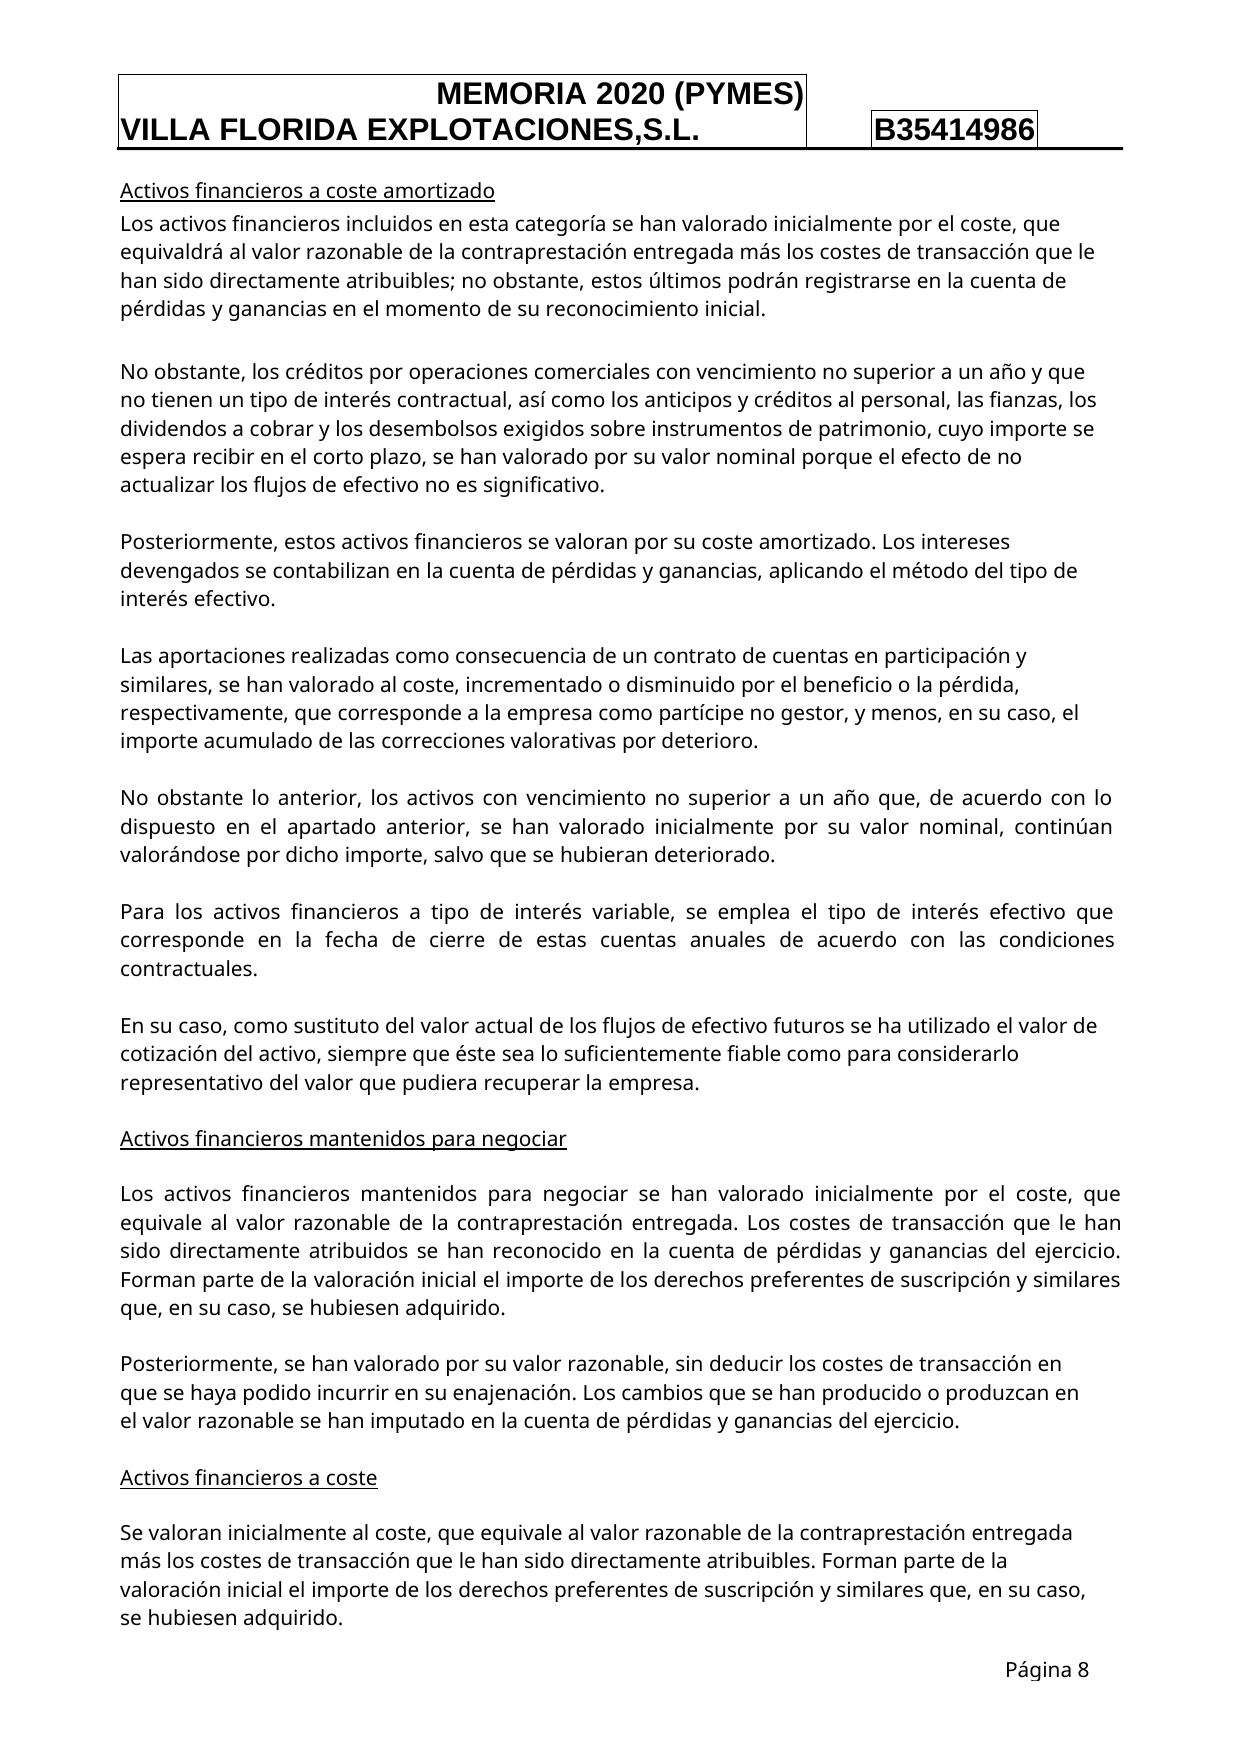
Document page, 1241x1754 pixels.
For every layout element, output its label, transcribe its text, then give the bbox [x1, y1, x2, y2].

text Los activos financieros mantenidos para negociar se han valorado inicialmente por el coste, que equivale al valor razonable de la contraprestación entregada. Los costes de transacción que le han sido directamente atribuidos se han reconocido en la cuenta de pérdidas y ganancias del ejercicio. Forman parte de la valoración inicial el importe de los derechos preferentes de suscripción y similares que, en su caso, se hubiesen adquirido. [120, 1179, 1122, 1322]
text Activos financieros a coste amortizado [120, 176, 1134, 204]
text Se valoran inicialmente al coste, que equivale al valor razonable de la contraprestación entregada más los costes de transacción que le han sido directamente atribuibles. Forman parte de la valoración inicial el importe de los derechos preferentes de suscripción y similares que, en su caso, se hubiesen adquirido. [120, 1518, 1104, 1632]
text Posteriormente, se han valorado por su valor razonable, sin deducir los costes de transacción en que se haya podido incurrir en su enajenación. Los cambios que se han producido o produzcan en el valor razonable se han imputado en la cuenta de pérdidas y ganancias del ejercicio. [120, 1349, 1085, 1435]
text Posteriormente, estos activos financieros se valoran por su coste amortizado. Los intereses devengados se contabilizan en la cuenta de pérdidas y ganancias, aplicando el método del tipo de interés efectivo. [120, 527, 1115, 613]
text Los activos financieros incluidos en esta categoría se han valorado inicialmente por el coste, que equivaldrá al valor razonable de la contraprestación entregada más los costes de transacción que le han sido directamente atribuibles; no obstante, estos últimos podrán registrarse en la cuenta de pérdidas y ganancias en el momento de su reconocimiento inicial. [120, 209, 1119, 323]
text Para los activos financieros a tipo de interés variable, se emplea el tipo de interés efectivo que corresponde en la fecha de cierre de estas cuentas anuales de acuerdo con las condiciones contractuales. [120, 897, 1115, 982]
text Activos financieros a coste [120, 1463, 1134, 1492]
text En su caso, como sustituto del valor actual de los flujos de efectivo futuros se ha utilizado el valor de cotización del activo, siempre que éste sea lo suficientemente fiable como para considerarlo representativo del valor que pudiera recuperar la empresa. [120, 1011, 1111, 1096]
text Las aportaciones realizadas como consecuencia de un contrato de cuentas en participación y similares, se han valorado al coste, incrementado o disminuido por el beneficio o la pérdida, respectivamente, que corresponde a la empresa como partícipe no gestor, y menos, en su caso, el importe acumulado de las correcciones valorativas por deterioro. [120, 641, 1108, 755]
text No obstante lo anterior, los activos con vencimiento no superior a un año que, de acuerdo con lo dispuesto en el apartado anterior, se han valorado inicialmente por su valor nominal, continúan valorándose por dicho importe, salvo que se hubieran deteriorado. [120, 783, 1114, 869]
text Activos financieros mantenidos para negociar [120, 1124, 1134, 1153]
text No obstante, los créditos por operaciones comerciales con vencimiento no superior a un año y que no tienen un tipo de interés contractual, así como los anticipos y créditos al personal, las fianzas, los dividendos a cobrar y los desembolsos exigidos sobre instrumentos de patrimonio, cuyo importe se espera recibir en el corto plazo, se han valorado por su valor nominal porque el efecto de no actualizar los flujos de efectivo no es significativo. [120, 357, 1115, 499]
